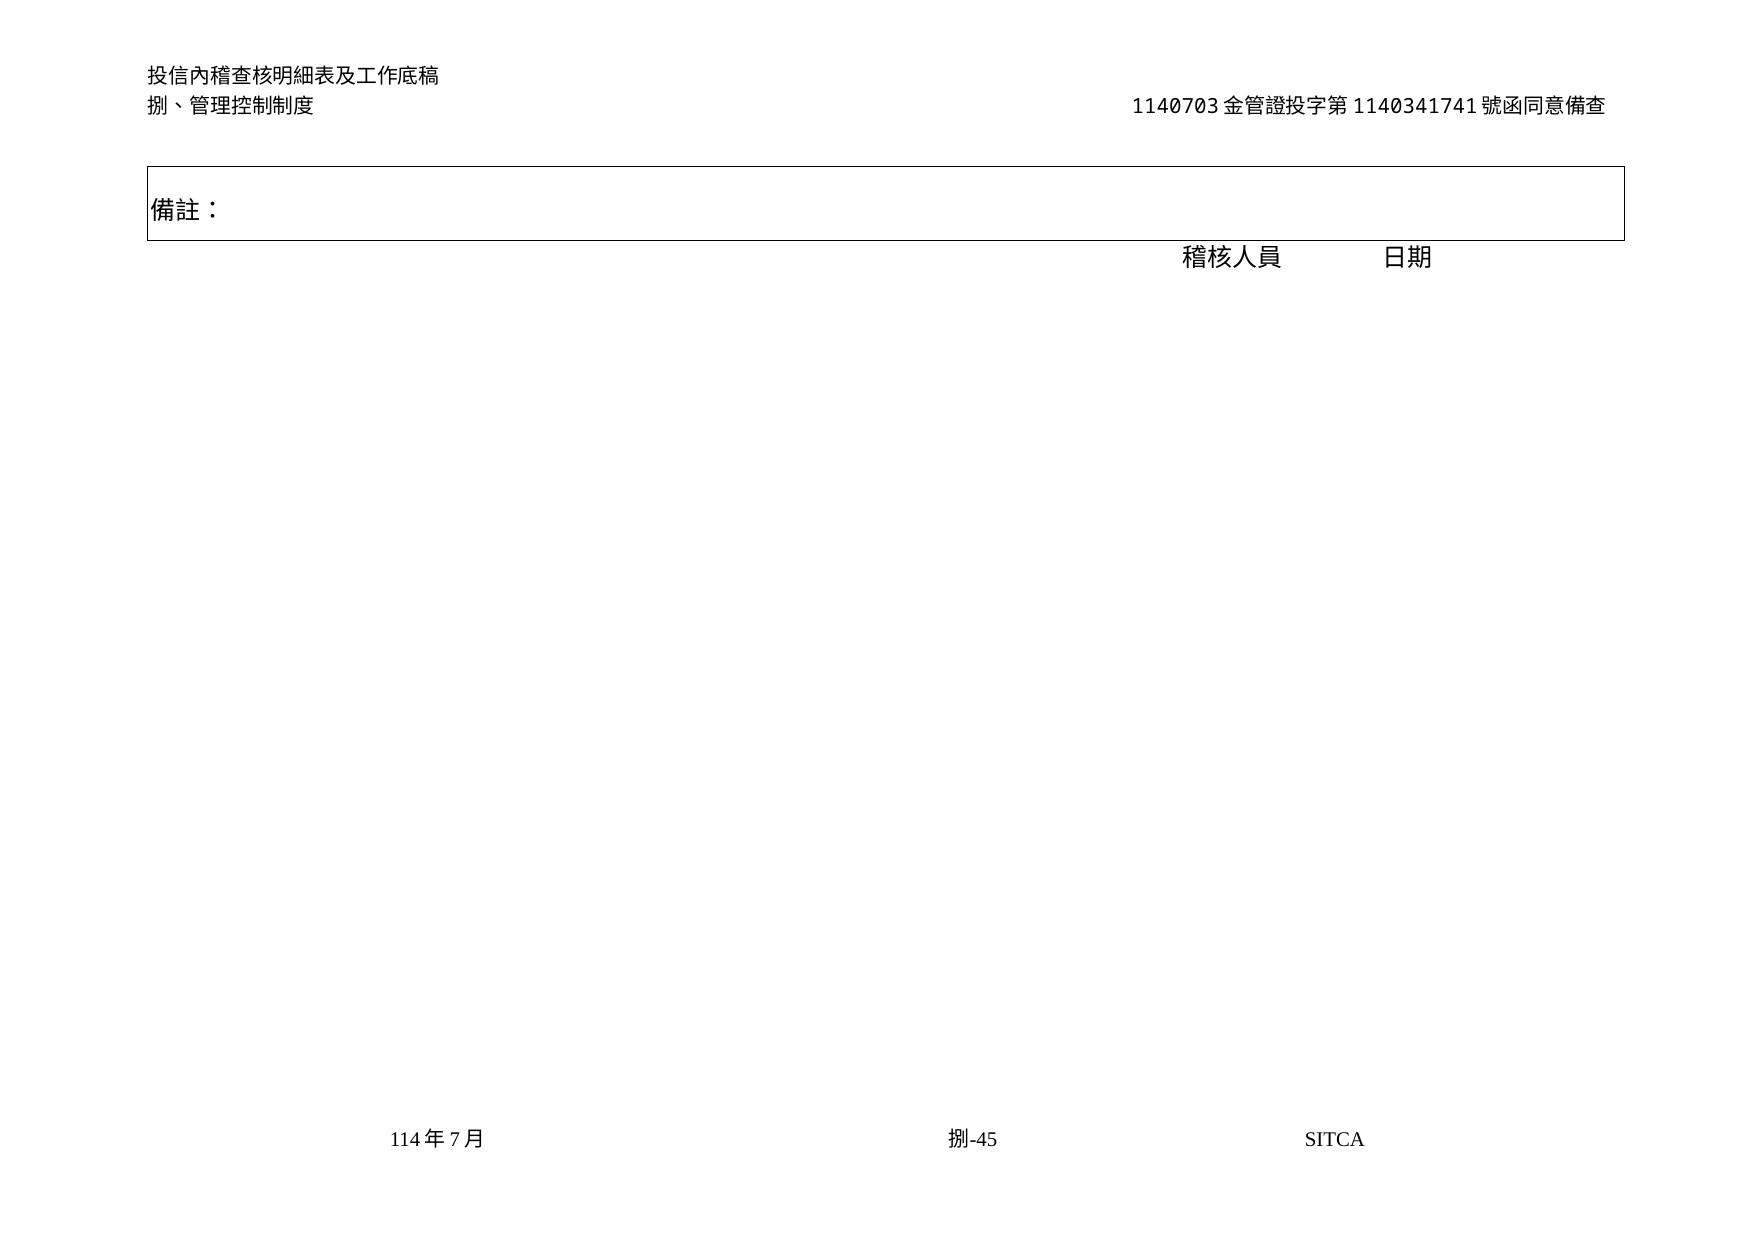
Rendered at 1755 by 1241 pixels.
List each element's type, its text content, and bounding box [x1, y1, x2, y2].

text 稽核人員 日期 [148, 241, 1432, 272]
table_cell 備註： [148, 167, 1624, 240]
